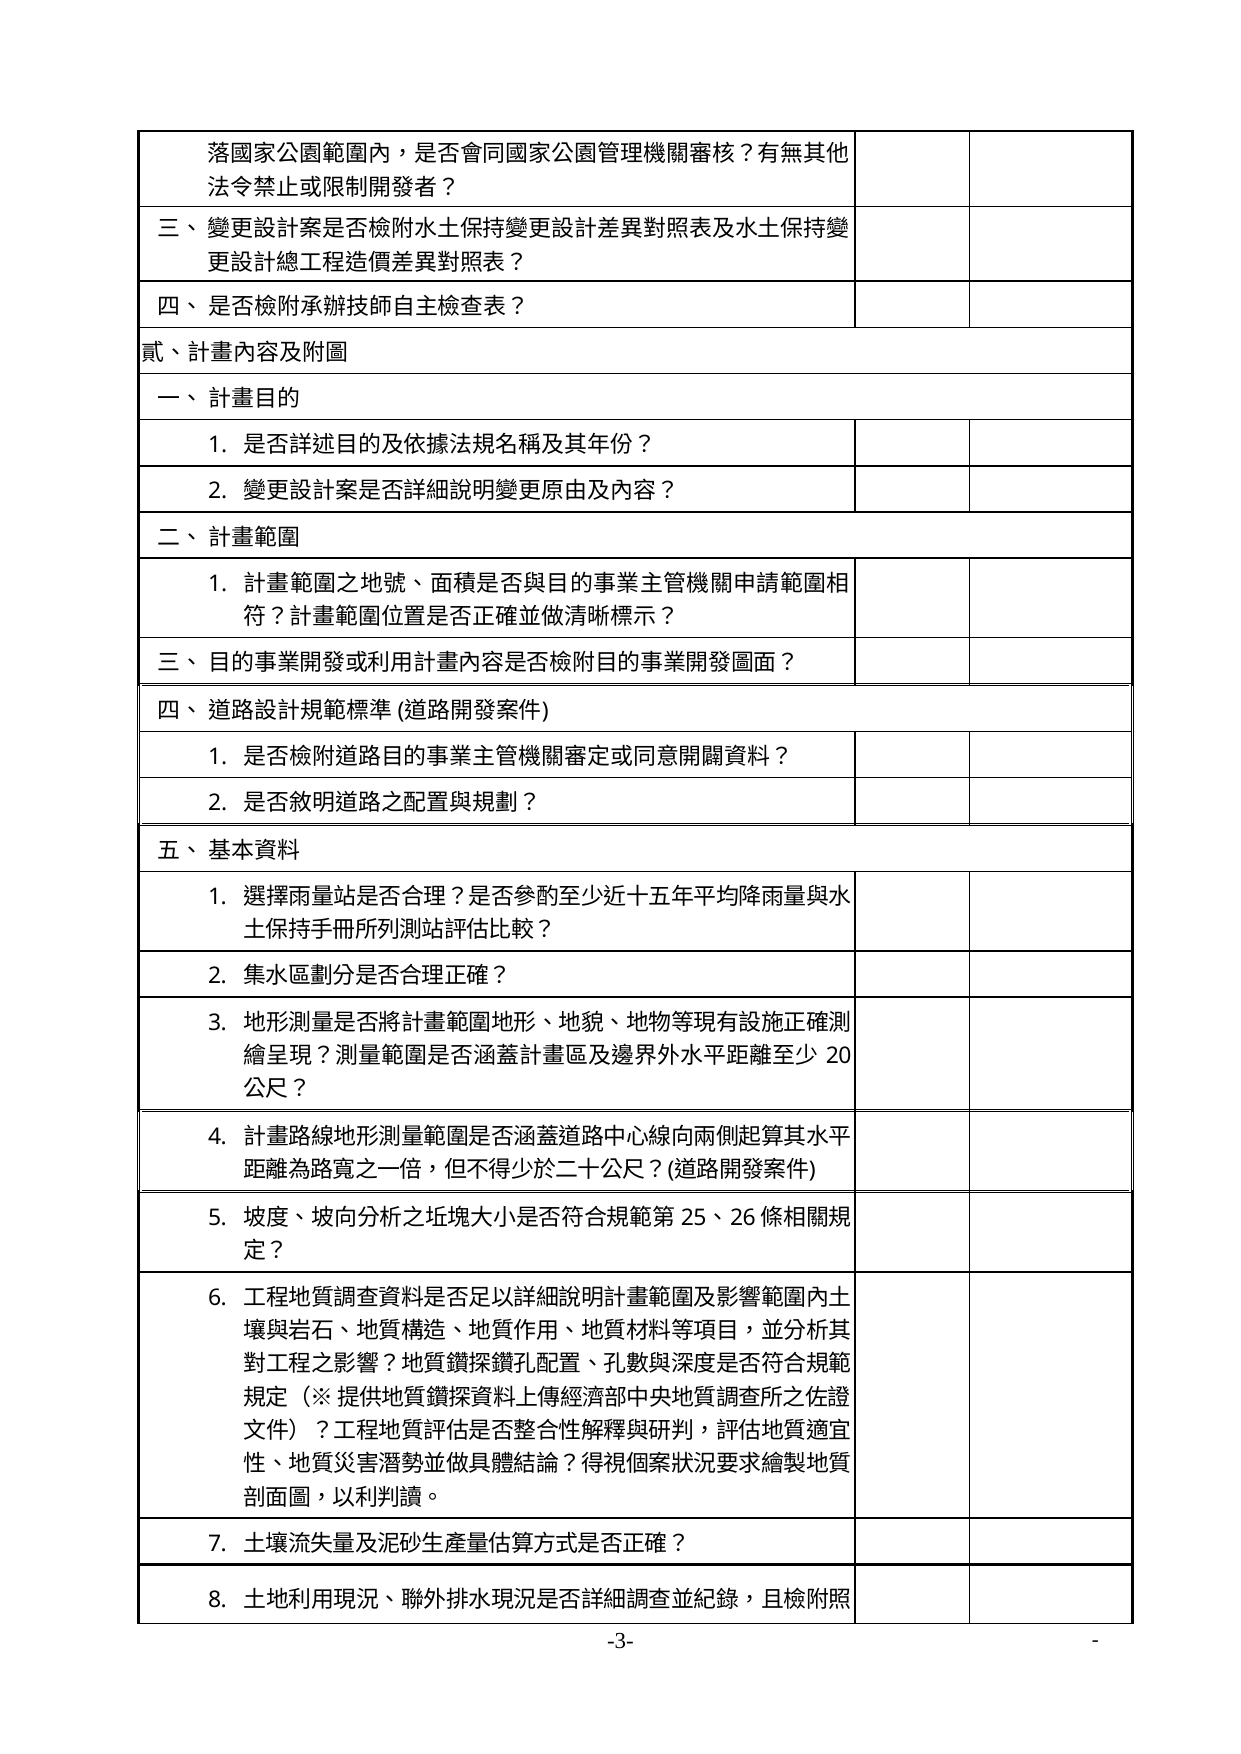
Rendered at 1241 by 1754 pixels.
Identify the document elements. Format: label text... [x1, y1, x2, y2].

table_cell [970, 952, 1131, 996]
table_cell [856, 998, 969, 1109]
table_cell [856, 1112, 969, 1190]
table_cell [856, 282, 969, 326]
table_cell 是否詳述目的及依據法規名稱及其年份？ [140, 420, 854, 465]
table_cell [970, 207, 1131, 280]
table_cell 落國家公園範圍內，是否會同國家公園管理機關審核？有無其他法令禁止或限制開發者？ [140, 132, 854, 206]
table_cell 工程地質調查資料是否足以詳細說明計畫範圍及影響範圍內土壤與岩石、地質構造、地質作用、地質材料等項目，並分析其對工程之影響？地質鑽探鑽孔配置、孔數與深度是否符合規範規定（※ 提供地質鑽探資料上傳經濟部中央地質調查所之佐證文件）？工程地質評估是否整合性解釋與研判，評估地質適宜性、地質災害潛勢並做具體結論？得視個案狀況要求繪製地質剖面圖，以利判讀。 [140, 1273, 854, 1517]
table_cell [856, 1519, 969, 1563]
table_cell [856, 559, 969, 637]
table_cell 地形測量是否將計畫範圍地形、地貌、地物等現有設施正確測繪呈現？測量範圍是否涵蓋計畫區及邊界外水平距離至少20公尺？ [140, 998, 854, 1109]
table_cell [970, 1110, 1131, 1190]
table_cell [970, 467, 1131, 511]
table_cell [970, 559, 1131, 637]
table_cell [856, 872, 969, 950]
table_cell 集水區劃分是否合理正確？ [140, 952, 854, 996]
table_cell [856, 1273, 969, 1517]
table_cell 是否敘明道路之配置與規劃？ [140, 778, 854, 823]
table_cell [856, 638, 969, 683]
table_cell [970, 420, 1131, 465]
table_cell [856, 732, 969, 777]
table_cell [856, 207, 969, 280]
table_cell 目的事業開發或利用計畫內容是否檢附目的事業開發圖面？ [140, 638, 854, 683]
table_cell [970, 998, 1131, 1109]
table_cell [856, 1566, 969, 1622]
table_cell [970, 132, 1131, 206]
table_cell [856, 132, 969, 206]
table_cell [970, 282, 1131, 326]
table_cell [856, 952, 969, 996]
table_cell 變更設計案是否檢附水土保持變更設計差異對照表及水土保持變更設計總工程造價差異對照表？ [140, 207, 854, 280]
table_cell 變更設計案是否詳細說明變更原由及內容？ [140, 467, 854, 511]
table_cell 計畫路線地形測量範圍是否涵蓋道路中心線向兩側起算其水平距離為路寬之一倍，但不得少於二十公尺？(道路開發案件) [140, 1110, 854, 1190]
table_cell 選擇雨量站是否合理？是否參酌至少近十五年平均降雨量與水土保持手冊所列測站評估比較？ [140, 872, 854, 950]
table_cell 基本資料 [140, 826, 1131, 871]
table_cell [970, 732, 1131, 777]
table_cell 貳、計畫內容及附圖 [140, 328, 1131, 373]
table_cell 土地利用現況、聯外排水現況是否詳細調查並紀錄，且檢附照 [140, 1566, 854, 1622]
table_cell 計畫範圍 [140, 513, 1131, 557]
table_cell [970, 778, 1131, 823]
table_cell [970, 1519, 1131, 1563]
table_cell 計畫範圍之地號、面積是否與目的事業主管機關申請範圍相符？計畫範圍位置是否正確並做清晰標示？ [140, 559, 854, 637]
table_cell [970, 1193, 1131, 1271]
table_cell 是否檢附道路目的事業主管機關審定或同意開闢資料？ [140, 732, 854, 777]
table_cell 是否檢附承辦技師自主檢查表？ [140, 282, 854, 326]
table_cell [856, 467, 969, 511]
table_cell 坡度、坡向分析之坵塊大小是否符合規範第25、26條相關規定？ [140, 1193, 854, 1271]
table_cell [970, 1566, 1131, 1622]
table_cell [856, 1193, 969, 1271]
table_cell [970, 638, 1131, 683]
table_cell [970, 872, 1131, 950]
table_cell [856, 420, 969, 465]
table_cell 道路設計規範標準 (道路開發案件) [140, 684, 1131, 731]
table_cell 計畫目的 [140, 374, 1131, 419]
table_cell [970, 1273, 1131, 1517]
table_cell [856, 778, 969, 823]
table_cell 土壤流失量及泥砂生產量估算方式是否正確？ [140, 1519, 854, 1563]
